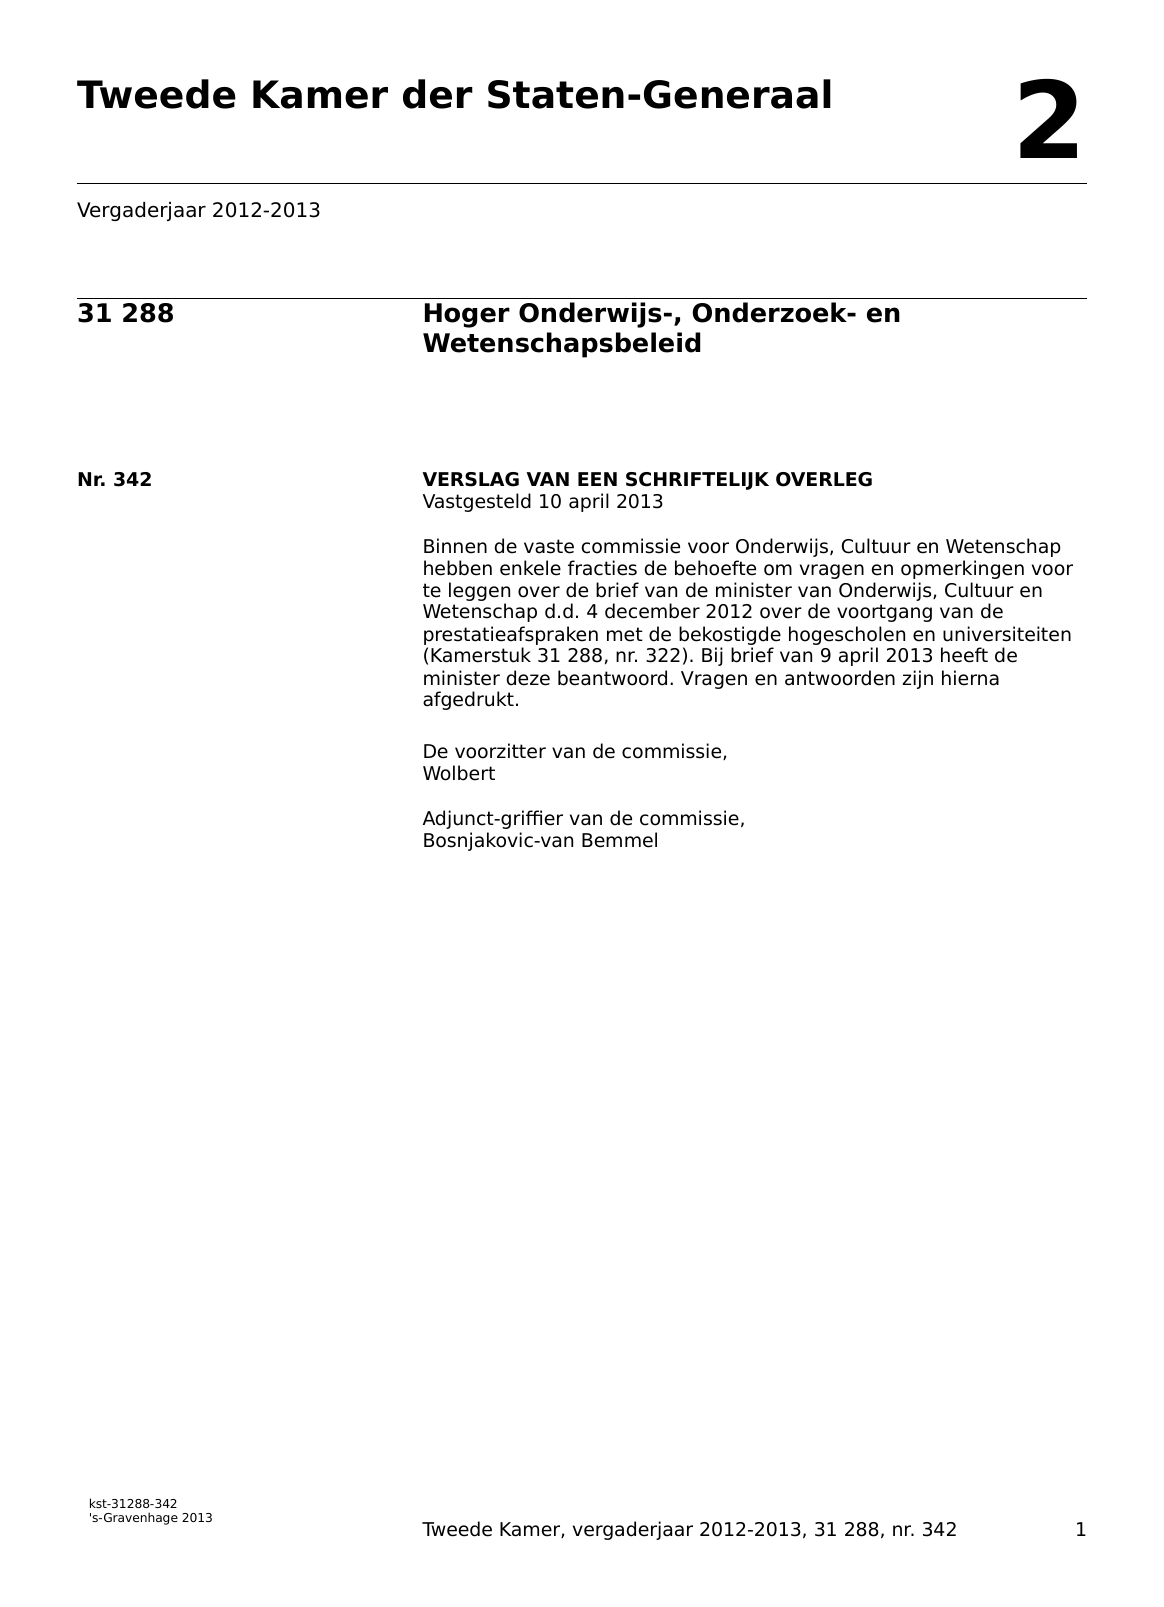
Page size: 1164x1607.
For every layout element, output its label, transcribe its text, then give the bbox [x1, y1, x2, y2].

subtitle 31 288 Hoger Onderwijs-, Onderzoek- en Wetenschapsbeleid [77, 299, 1087, 358]
text kst-31288-342 [88, 1497, 323, 1511]
subtitle Nr. 342 VERSLAG VAN EEN SCHRIFTELIJK OVERLEG [77, 469, 1087, 491]
table_cell Vergaderjaar 2012-2013 [77, 184, 1087, 298]
text De voorzitter van de commissie, Wolbert [422, 741, 1087, 785]
table_header Tweede Kamer der Staten-Generaal [77, 59, 886, 183]
table_header 2 [886, 59, 1087, 183]
text 's-Gravenhage 2013 [88, 1511, 323, 1525]
text Binnen de vaste commissie voor Onderwijs, Cultuur en Wetenschap hebben enkele fracties de behoefte om vragen en opmerkingen voor te leggen over de brief van de minister van Onderwijs, Cultuur en Wetenschap d.d. 4 december 2012 over de voortgang van de prestatieafspraken met de bekostigde hogescholen en universiteiten (Kamerstuk 31 288, nr. 322). Bij brief van 9 april 2013 heeft de minister deze beantwoord. Vragen en antwoorden zijn hierna afgedrukt. [422, 536, 1087, 711]
text Vastgesteld 10 april 2013 [422, 491, 1087, 513]
text Adjunct-griffier van de commissie, Bosnjakovic-van Bemmel [422, 807, 1087, 851]
